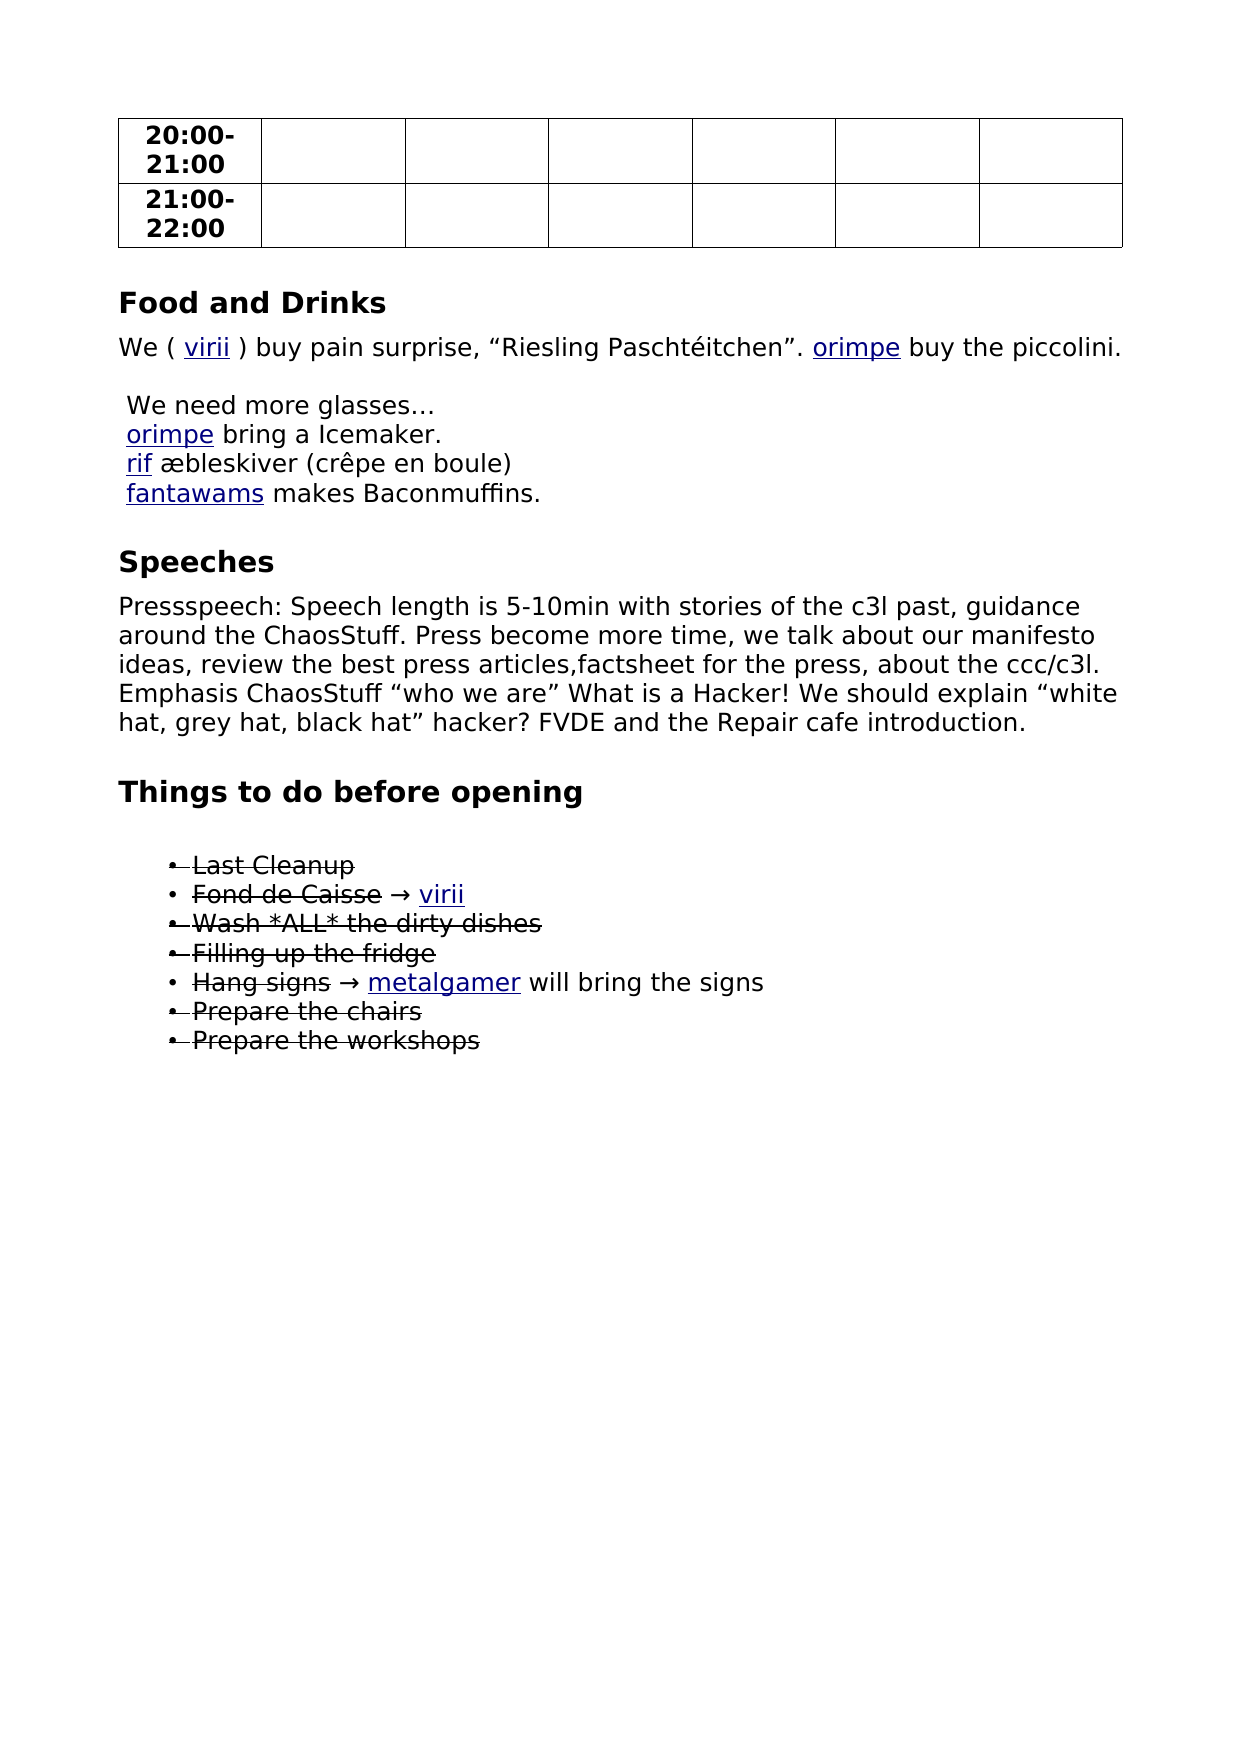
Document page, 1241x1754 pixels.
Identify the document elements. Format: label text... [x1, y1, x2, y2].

table_cell [980, 119, 1122, 182]
list Prepare the chairs [177, 997, 1122, 1026]
table_cell [836, 119, 979, 182]
table_cell 20:00-21:00 [119, 119, 261, 182]
table_cell [549, 184, 692, 247]
list Fond de Caisse → virii [177, 880, 1122, 909]
table_cell [693, 119, 835, 182]
subtitle Things to do before opening [118, 775, 1122, 809]
table_cell [980, 184, 1122, 247]
table_cell [262, 119, 405, 182]
list Prepare the workshops [177, 1026, 1122, 1055]
list Hang signs → metalgamer will bring the signs [177, 968, 1122, 997]
table_cell 21:00-22:00 [119, 184, 261, 247]
text We ( virii ) buy pain surprise, “Riesling Paschtéitchen”. orimpe buy the piccolini. We need more glasses… orimpe bring a Icemaker. rif æbleskiver (crêpe en boule) fantawams makes Baconmuffins. [118, 333, 1122, 508]
list Filling up the fridge [177, 939, 1122, 968]
table_cell [693, 184, 835, 247]
table_cell [406, 119, 548, 182]
list Last Cleanup [177, 851, 1122, 880]
table_cell [549, 119, 692, 182]
subtitle Food and Drinks [118, 287, 1122, 321]
list Wash *ALL* the dirty dishes [177, 909, 1122, 939]
subtitle Speeches [118, 546, 1122, 579]
table_cell [406, 184, 548, 247]
table_cell [836, 184, 979, 247]
table_cell [262, 184, 405, 247]
text Pressspeech: Speech length is 5-10min with stories of the c3l past, guidance around the ChaosStuff. Press become more time, we talk about our manifesto ideas, review the best press articles,factsheet for the press, about the ccc/c3l. Emphasis ChaosStuff “who we are” What is a Hacker! We should explain “white hat, grey hat, black hat” hacker? FVDE and the Repair cafe introduction. [118, 592, 1122, 738]
